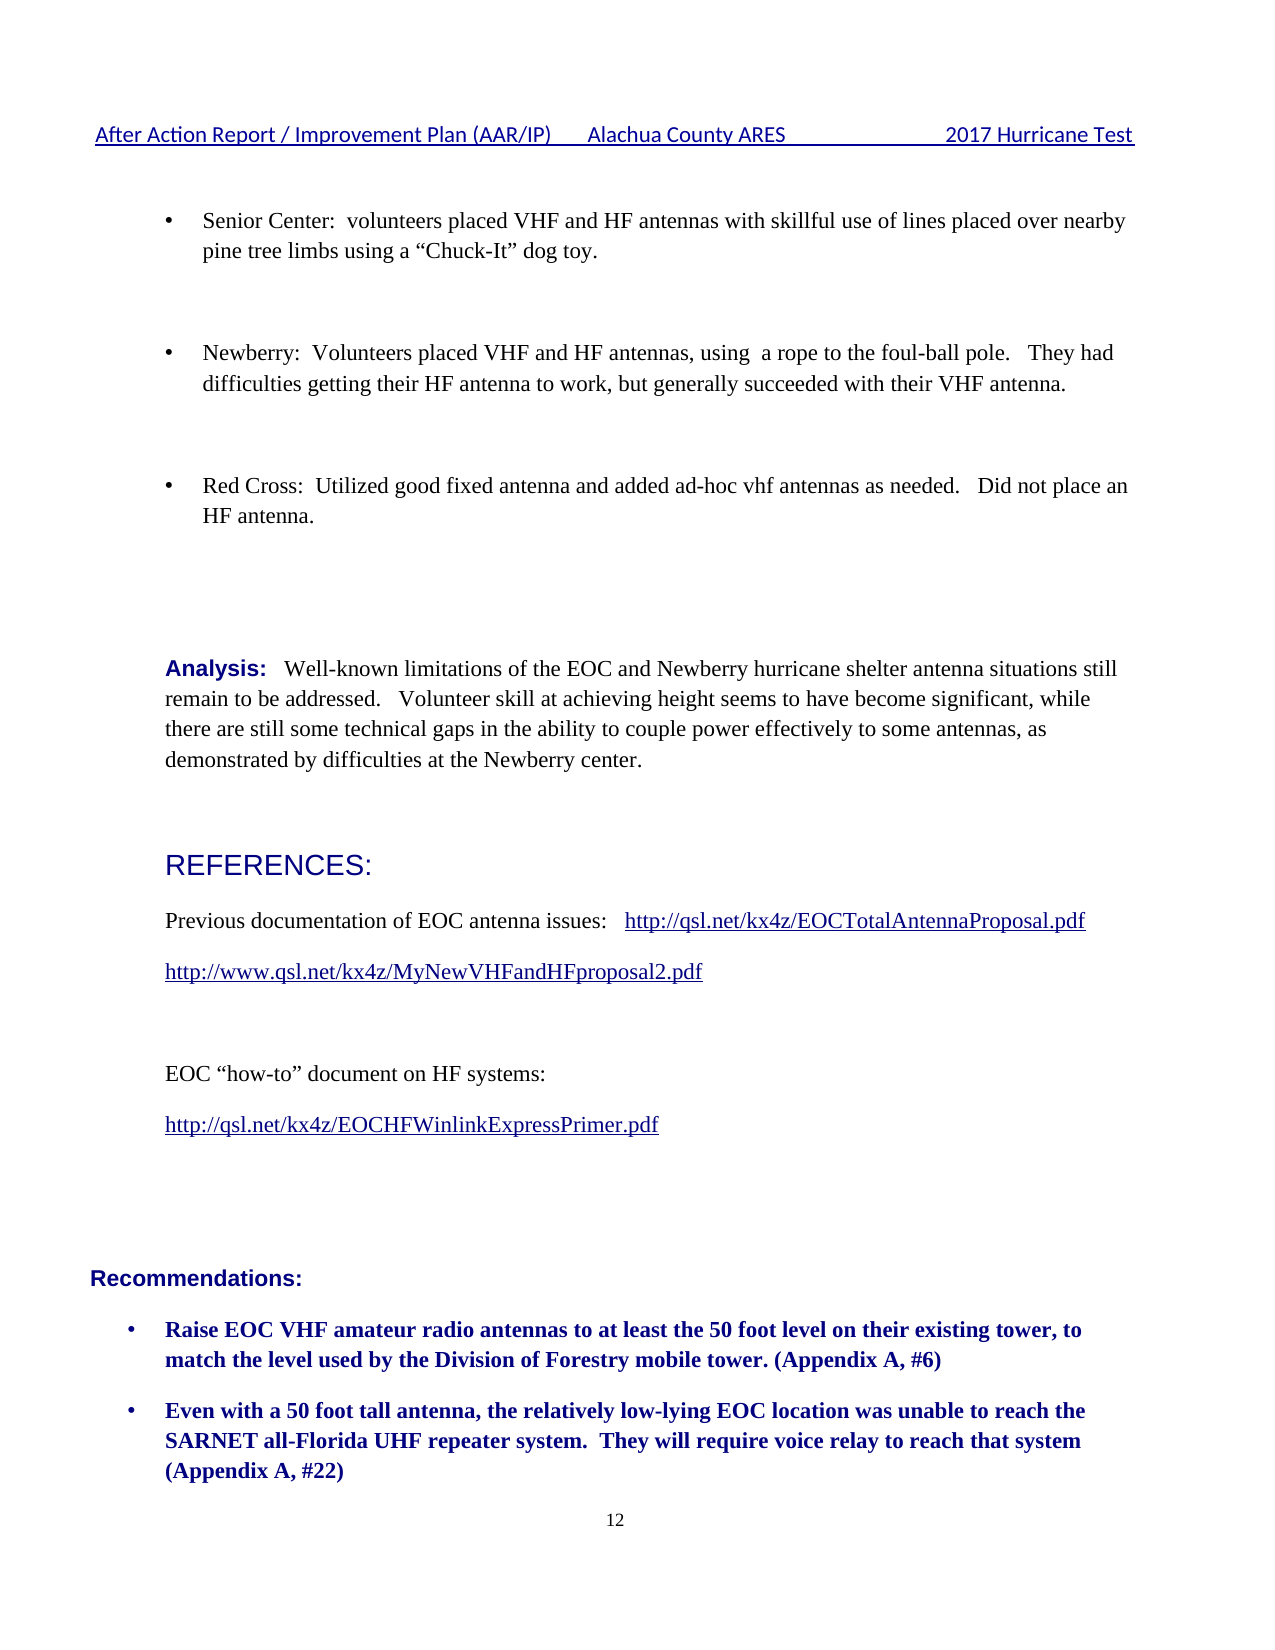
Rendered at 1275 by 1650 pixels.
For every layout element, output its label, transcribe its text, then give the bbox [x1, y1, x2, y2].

text Recommendations: [90, 1264, 1140, 1291]
text http://www.qsl.net/kx4z/MyNewVHFandHFproposal2.pdf [165, 958, 1140, 984]
list Raise EOC VHF amateur radio antennas to at least the 50 foot level on their existing tower, to match the level used by the Division of Forestry mobile tower. (Appendix A, #6) [127, 1316, 1140, 1372]
text REFERENCES: [165, 848, 1140, 881]
text Analysis: Well-known limitations of the EOC and Newberry hurricane shelter antenna situations still remain to be addressed. Volunteer skill at achieving height seems to have become significant, while there are still some technical gaps in the ability to couple power effectively to some antennas, as demonstrated by difficulties at the Newberry center. [165, 655, 1140, 772]
text Previous documentation of EOC antenna issues: http://qsl.net/kx4z/EOCTotalAntennaProposal.pdf [165, 907, 1140, 933]
list Even with a 50 foot tall antenna, the relatively low-lying EOC location was unable to reach the SARNET all-Florida UHF repeater system. They will require voice relay to reach that system (Appendix A, #22) [127, 1397, 1140, 1484]
text EOC “how-to” document on HF systems: [165, 1060, 1140, 1087]
text http://qsl.net/kx4z/EOCHFWinlinkExpressPrimer.pdf [165, 1111, 1140, 1138]
list Red Cross: Utilized good fixed antenna and added ad-hoc vhf antennas as needed. Did not place an HF antenna. [165, 472, 1140, 528]
list Newberry: Volunteers placed VHF and HF antennas, using a rope to the foul-ball pole. They had difficulties getting their HF antenna to work, but generally succeeded with their VHF antenna. [165, 339, 1140, 396]
list Senior Center: volunteers placed VHF and HF antennas with skillful use of lines placed over nearby pine tree limbs using a “Chuck-It” dog toy. [165, 207, 1140, 264]
